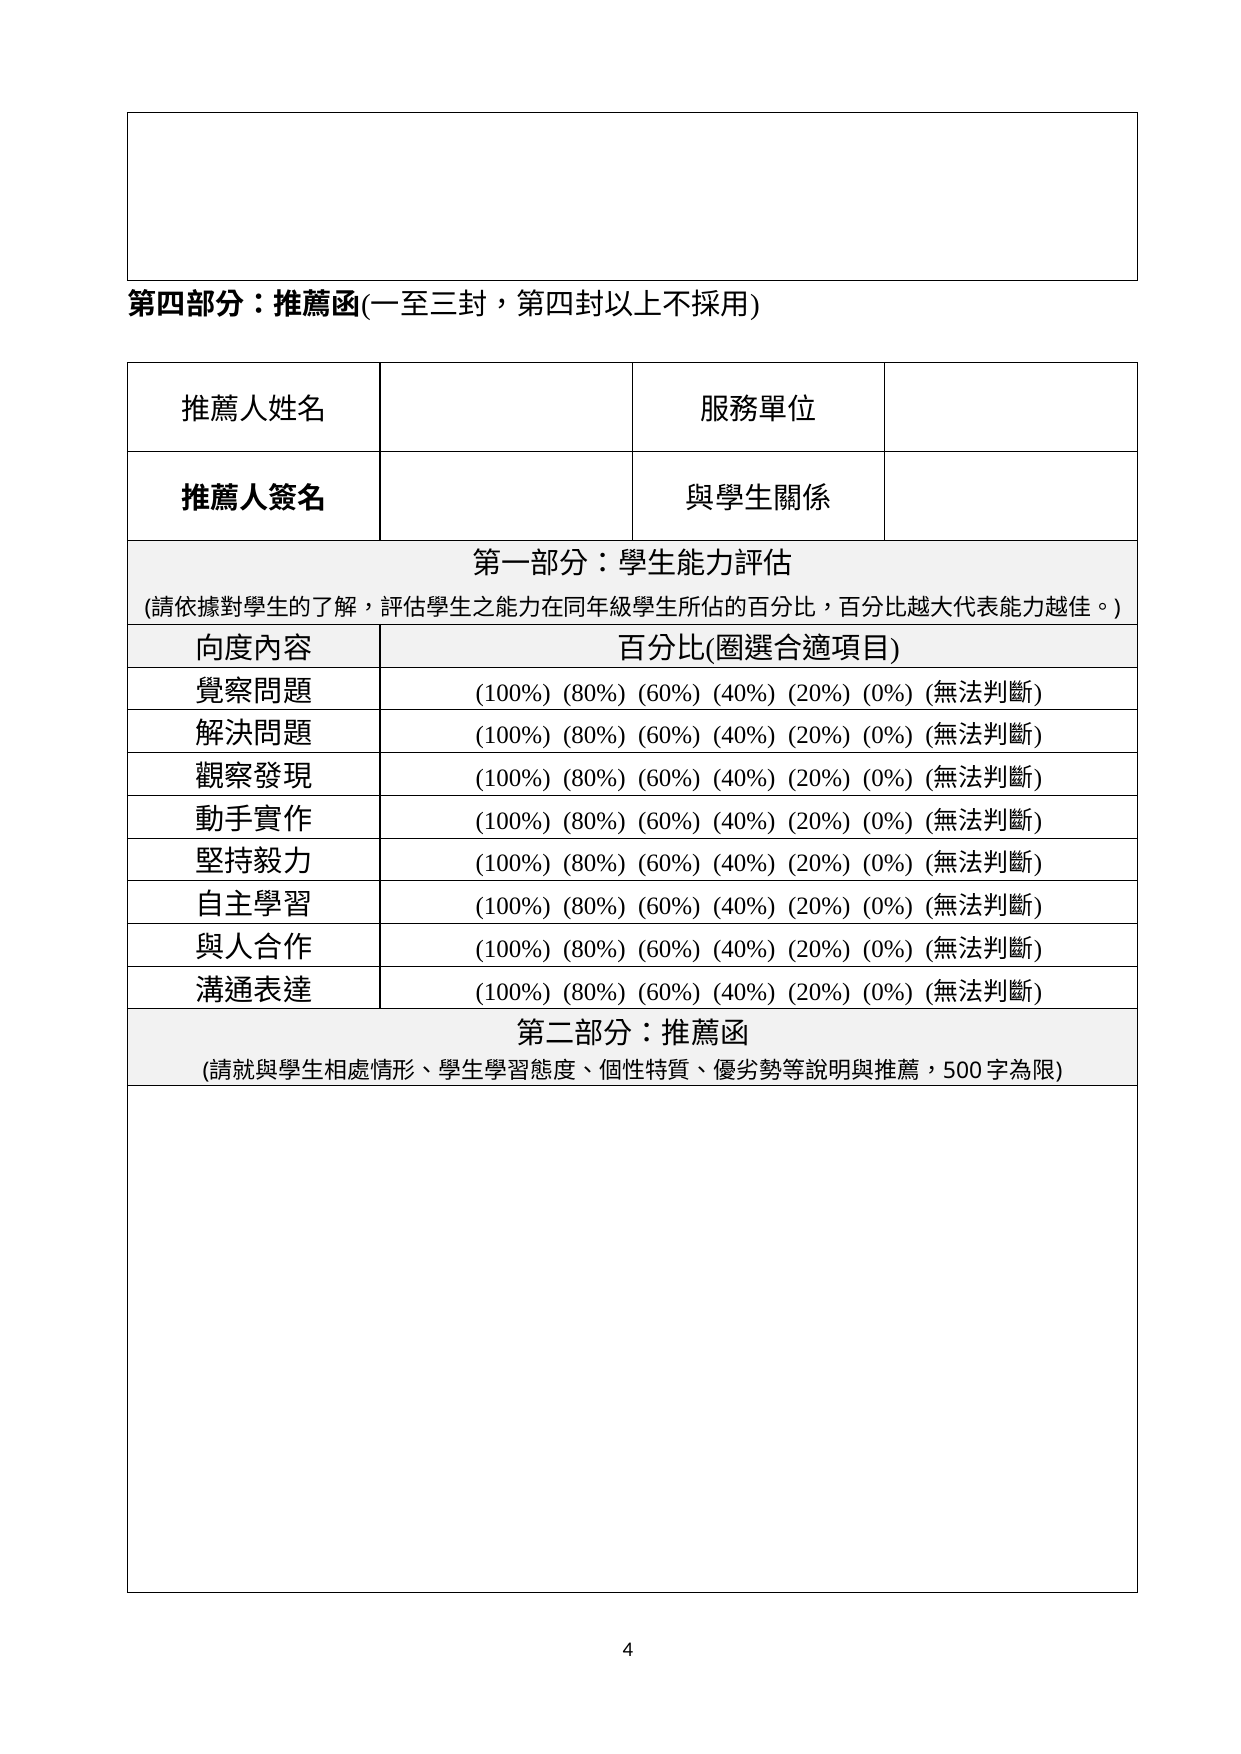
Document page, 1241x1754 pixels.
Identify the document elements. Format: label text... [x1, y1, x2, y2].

table_cell 自主學習 [128, 881, 379, 923]
table_cell (100%) (80%) (60%) (40%) (20%) (0%) (無法判斷) [381, 967, 1137, 1008]
table_cell 覺察問題 [128, 668, 379, 709]
table_cell 推薦人簽名 [128, 452, 379, 539]
table_cell 解決問題 [128, 710, 379, 752]
table_cell (100%) (80%) (60%) (40%) (20%) (0%) (無法判斷) [381, 881, 1137, 923]
table_cell 第二部分：推薦函 (請就與學生相處情形、學生學習態度、個性特質、優劣勢等說明與推薦，500字為限) [128, 1009, 1137, 1085]
table_cell 第一部分：學生能力評估 (請依據對學生的了解，評估學生之能力在同年級學生所佔的百分比，百分比越大代表能力越佳。) [128, 541, 1137, 624]
table_cell 堅持毅力 [128, 839, 379, 880]
table_cell (100%) (80%) (60%) (40%) (20%) (0%) (無法判斷) [381, 839, 1137, 880]
table_header 服務單位 [633, 363, 884, 451]
table_cell (100%) (80%) (60%) (40%) (20%) (0%) (無法判斷) [381, 796, 1137, 837]
table_cell 觀察發現 [128, 753, 379, 795]
table_cell (100%) (80%) (60%) (40%) (20%) (0%) (無法判斷) [381, 924, 1137, 966]
table_cell 與人合作 [128, 924, 379, 966]
table_cell 溝通表達 [128, 967, 379, 1008]
table_header [128, 113, 1137, 280]
table_cell 動手實作 [128, 796, 379, 837]
table_header 推薦人姓名 [128, 363, 379, 451]
table_cell 與學生關係 [633, 452, 884, 539]
table_cell 向度內容 [128, 625, 379, 667]
table_cell 百分比(圈選合適項目) [381, 625, 1137, 667]
table_cell [128, 1086, 1137, 1592]
table_cell [381, 452, 632, 539]
table_cell (100%) (80%) (60%) (40%) (20%) (0%) (無法判斷) [381, 668, 1137, 709]
text 第四部分：推薦函(一至三封，第四封以上不採用) [127, 281, 1127, 323]
table_cell [885, 452, 1137, 539]
table_cell (100%) (80%) (60%) (40%) (20%) (0%) (無法判斷) [381, 710, 1137, 752]
table_header [885, 363, 1137, 451]
table_cell (100%) (80%) (60%) (40%) (20%) (0%) (無法判斷) [381, 753, 1137, 795]
table_header [381, 363, 632, 451]
